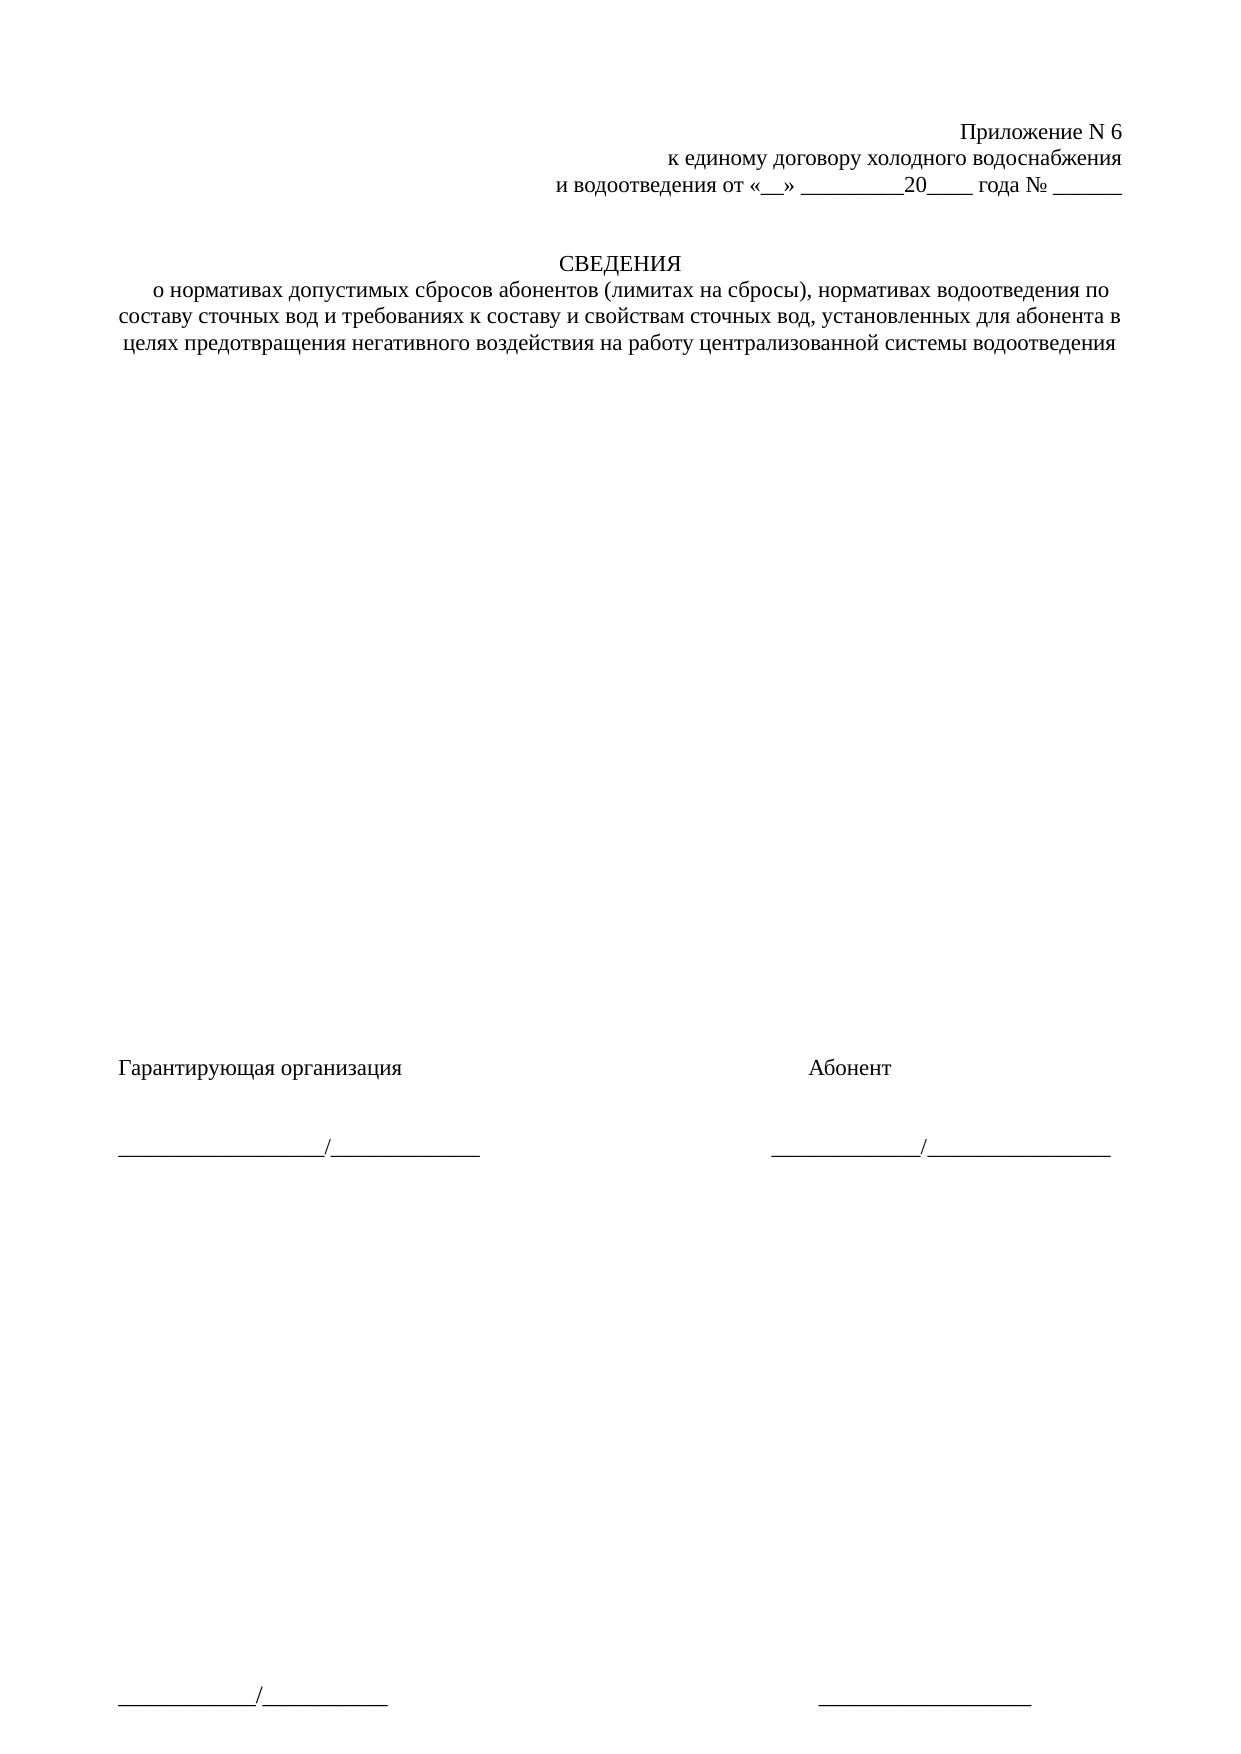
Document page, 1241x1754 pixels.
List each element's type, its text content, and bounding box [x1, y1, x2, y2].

text __________________/_____________ _____________/________________ [118, 1133, 1122, 1159]
text СВЕДЕНИЯ [118, 250, 1122, 276]
text к единому договору холодного водоснабжения [118, 144, 1122, 171]
text Гарантирующая организация Абонент [118, 1054, 1122, 1080]
text о нормативах допустимых сбросов абонентов (лимитах на сбросы), нормативах водоотведения по составу сточных вод и требованиях к составу и свойствам сточных вод, установленных для абонента в целях предотвращения негативного воздействия на работу централизованной системы водоотведения [118, 276, 1122, 355]
text и водоотведения от «__» _________20____ года № ______ [118, 171, 1122, 197]
text Приложение N 6 [118, 118, 1122, 144]
